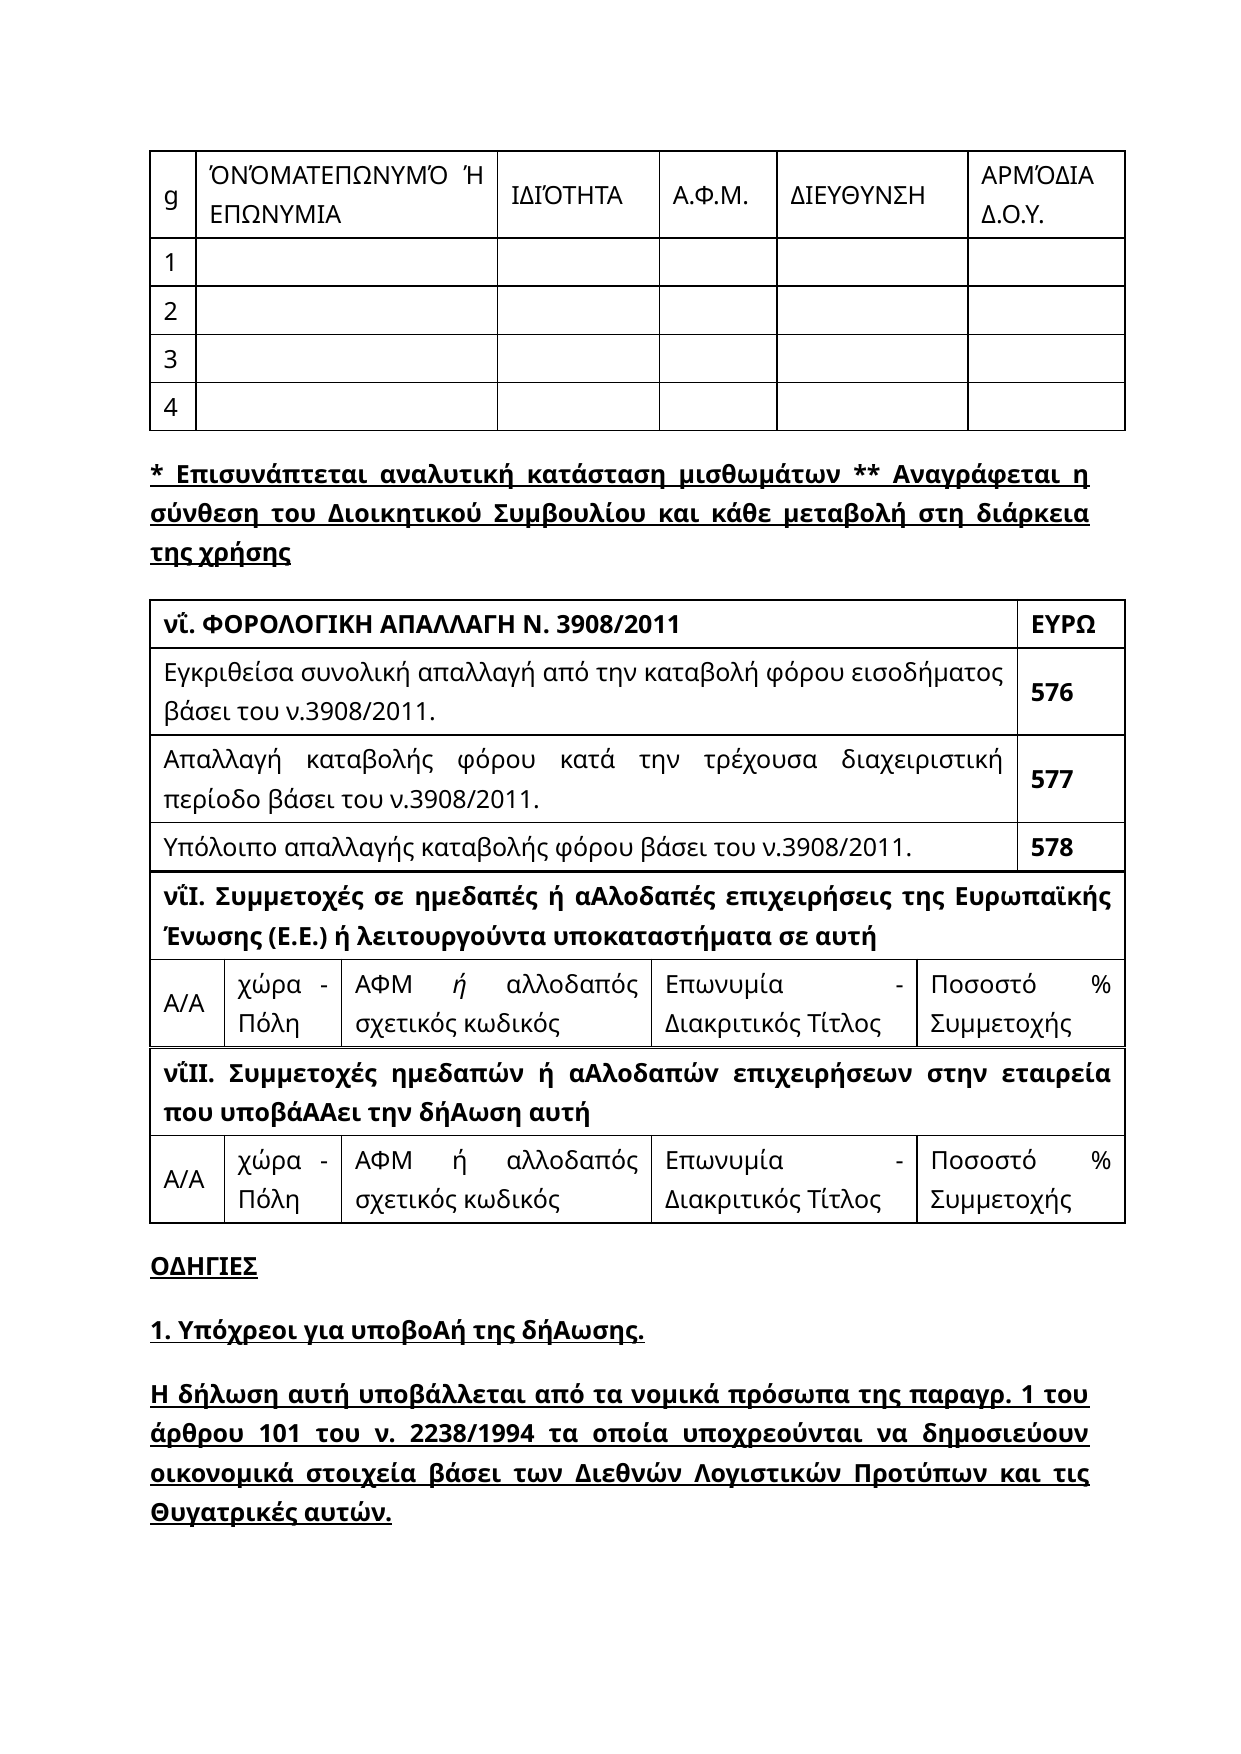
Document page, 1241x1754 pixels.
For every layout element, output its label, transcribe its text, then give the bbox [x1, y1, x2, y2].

table_header ΑΡΜΌΔΙΑ Δ.Ο.Υ. [969, 152, 1124, 237]
table_header g [151, 152, 195, 237]
table_cell Α/Α [151, 1136, 224, 1222]
table_cell Ποσοστό % Συμμετοχής [918, 960, 1124, 1046]
table_cell 576 [1018, 649, 1124, 734]
table_cell Επωνυμία - Διακριτικός Τίτλος [652, 960, 916, 1046]
table_cell [969, 383, 1124, 430]
table_cell Υπόλοιπο απαλλαγής καταβολής φόρου βάσει του ν.3908/2011. [151, 823, 1017, 870]
text * Επισυνάπτεται αναλυτική κατάσταση μισθωμάτων ** Αναγράφεται η [150, 456, 1090, 485]
table_header νΐΙΙ. Συμμετοχές ημεδαπών ή αΑλoδαπώv επιχειρήσεων στην εταιρεία που υποβάΑΑει την δήΑωση αυτή [151, 1049, 1124, 1135]
table_header ΌΝΌΜΑΤΕΠΩΝΥΜΌ Ή ΕΠΩΝΥΜΙΑ [197, 152, 497, 237]
table_cell 577 [1018, 736, 1124, 822]
text της χρήσης [150, 526, 1090, 569]
text οικονομικά στοιχεία βάσει των Διεθνών Λογιστικών Προτύπων και τις [150, 1447, 1090, 1484]
text ΟΔΗΓΙΕΣ [150, 1248, 1090, 1283]
text Η δήλωση αυτή υποβάλλεται από τα νομικά πρόσωπα της παραγρ. 1 του [150, 1377, 1090, 1406]
table_cell χώρα - Πόλη [225, 960, 341, 1046]
table_cell [197, 287, 497, 333]
table_header νΐΙ. Συμμετοχές σε ημεδαπές ή αΑλοδαπές επιχειρήσεις της Ευρωπαϊκής Ένωσης (Ε.Ε.) ή λειτουργούντα υποκαταστήματα σε αυτή [151, 873, 1124, 958]
table_cell [660, 287, 776, 333]
table_cell [969, 287, 1124, 333]
table_cell ΑΦΜ ή αλλοδαπός σχετικός κωδικός [342, 1136, 651, 1222]
text 1. Υπόχρεοι για υποβοΑή της δήΑωσης. [150, 1313, 1090, 1347]
table_cell [969, 335, 1124, 382]
table_cell [778, 383, 967, 430]
table_cell 578 [1018, 823, 1124, 870]
table_header ΔΙΕΥΘΥΝΣΗ [778, 152, 967, 237]
table_cell [778, 239, 967, 285]
table_cell Α/Α [151, 960, 224, 1046]
table_cell [660, 335, 776, 382]
text άρθρου 101 του ν. 2238/1994 τα οποία υποχρεούνται να δημοσιεύουν [150, 1408, 1090, 1445]
table_header ΙΔΙΌΤΗΤΑ [498, 152, 659, 237]
table_cell [197, 335, 497, 382]
table_cell [498, 239, 659, 285]
table_cell [498, 287, 659, 333]
table_cell Ποσοστό % Συμμετοχής [918, 1136, 1124, 1222]
table_cell Απαλλαγή καταβολής φόρου κατά την τρέχουσα διαχειριστική περίοδο βάσει του ν.3908/2011. [151, 736, 1017, 822]
table_cell 1 [151, 239, 195, 285]
table_cell [498, 383, 659, 430]
text σύνθεση του Διοικητικού Συμβουλίου και κάθε μεταβολή στη διάρκεια [150, 487, 1090, 524]
table_header Α.Φ.Μ. [660, 152, 776, 237]
table_cell [197, 239, 497, 285]
table_cell 2 [151, 287, 195, 333]
table_cell 4 [151, 383, 195, 430]
table_cell [660, 239, 776, 285]
table_cell χώρα - Πόλη [225, 1136, 341, 1222]
table_cell [498, 335, 659, 382]
table_cell [778, 335, 967, 382]
table_cell [197, 383, 497, 430]
table_cell [969, 239, 1124, 285]
table_cell ΑΦΜ ή αλλοδαπός σχετικός κωδικός [342, 960, 651, 1046]
table_cell [778, 287, 967, 333]
table_header ΕΥΡΩ [1018, 601, 1124, 647]
table_cell Εγκριθείσα συνολική απαλλαγή από την καταβολή φόρου εισοδήματος βάσει του ν.3908/2011. [151, 649, 1017, 734]
table_cell [660, 383, 776, 430]
table_header νΐ. ΦΟΡΟΛΟΓΙΚΗ ΑΠΑΛΛΑΓΗ Ν. 3908/2011 [151, 601, 1017, 647]
table_cell 3 [151, 335, 195, 382]
text Θυγατρικές αυτών. [150, 1486, 1090, 1528]
table_cell Επωνυμία - Διακριτικός Τίτλος [652, 1136, 916, 1222]
